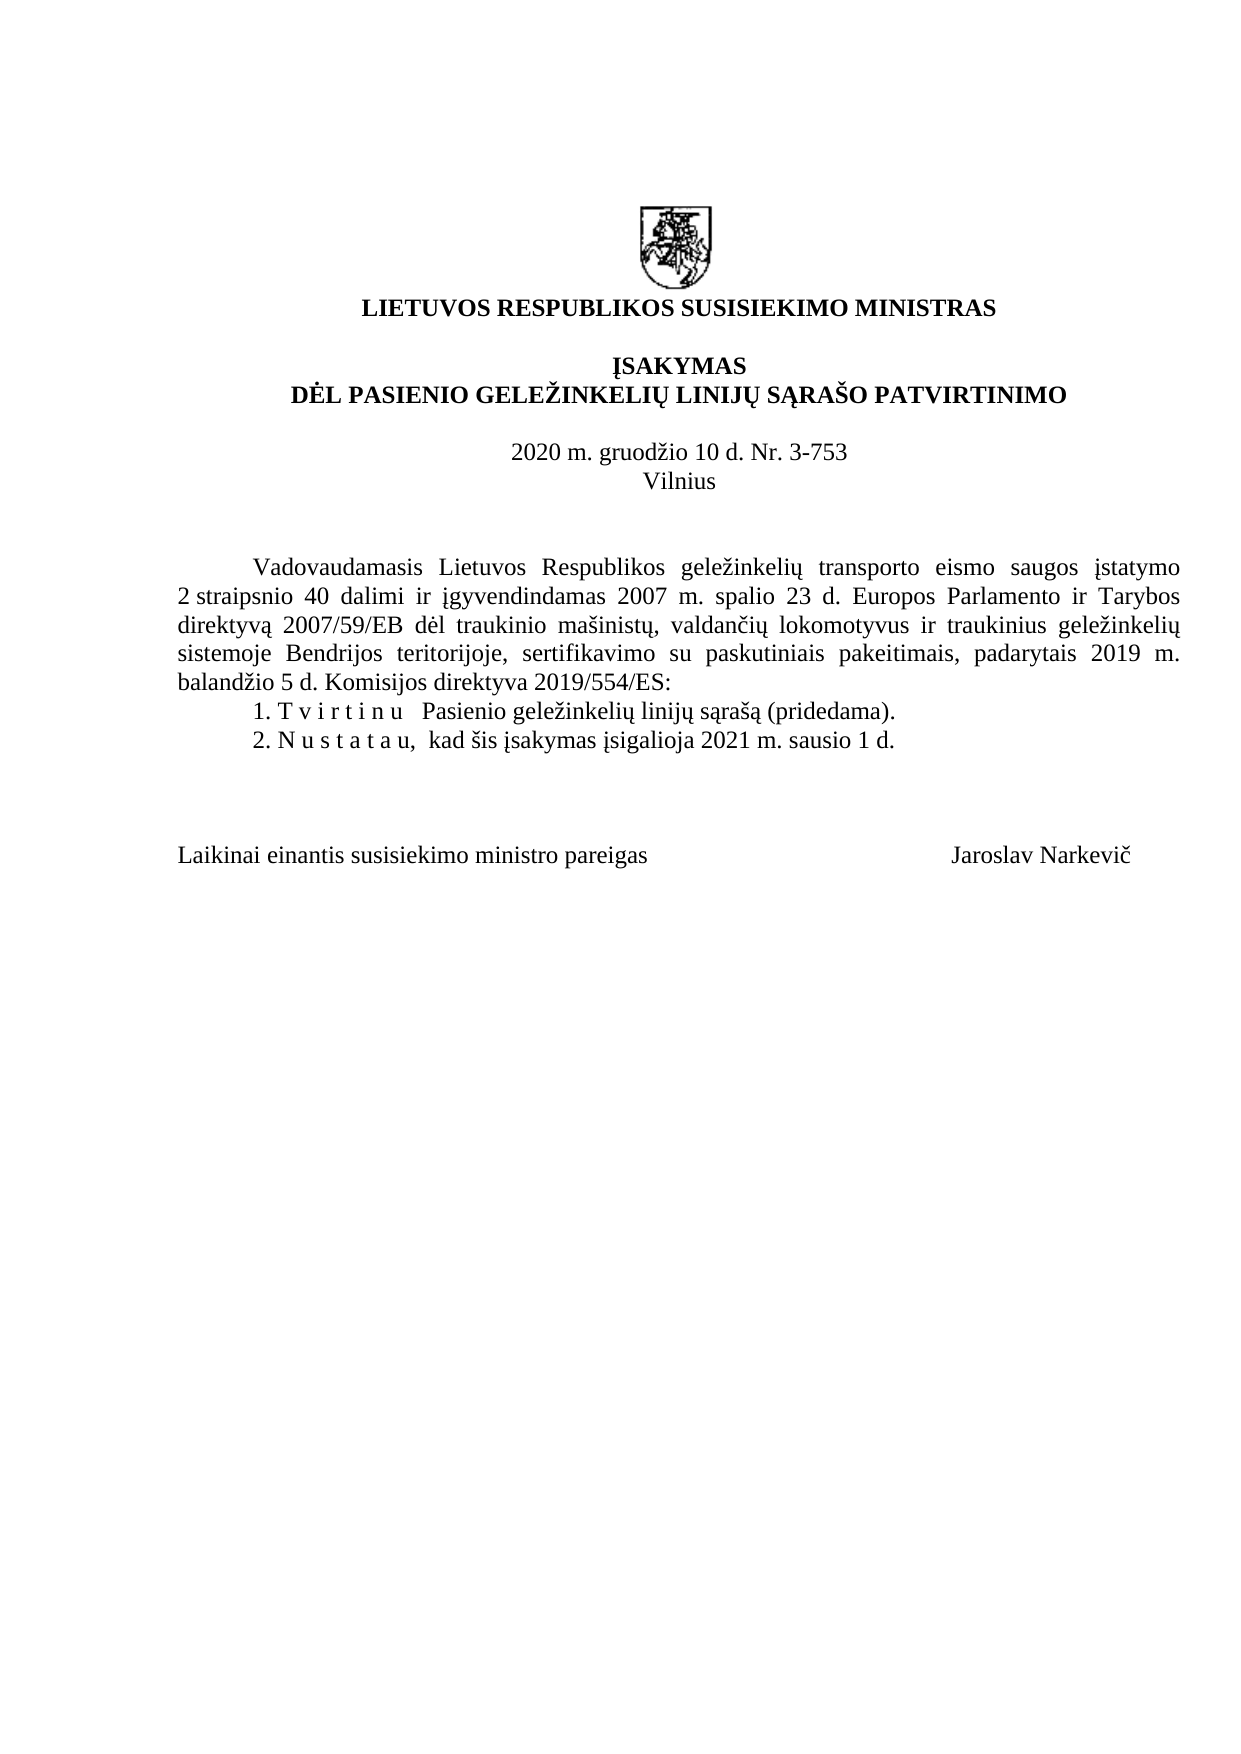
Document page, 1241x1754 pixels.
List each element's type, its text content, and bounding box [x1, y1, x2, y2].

text ĮSAKYMAS [177, 351, 1181, 380]
text Vilnius [177, 466, 1181, 495]
text DĖL PASIENIO GELEŽINKELIŲ LINIJŲ SĄRAŠO PATVIRTINIMO [177, 380, 1181, 408]
text Laikinai einantis susisiekimo ministro pareigas Jaroslav Narkevič [177, 840, 1181, 868]
text 2020 m. gruodžio 10 d. Nr. 3-753 [177, 437, 1181, 466]
text LIETUVOS RESPUBLIKOS SUSISIEKIMO MINISTRAS [177, 293, 1181, 322]
text 2. N u s t a t a u, kad šis įsakymas įsigalioja 2021 m. sausio 1 d. [177, 725, 1181, 753]
text 1. T virtinu Pasienio geležinkelių linijų sąrašą (pridedama). [177, 696, 1181, 725]
text Vadovaudamasis Lietuvos Respublikos geležinkelių transporto eismo saugos įstatymo 2 straipsnio 40 dalimi ir įgyvendindamas 2007 m. spalio 23 d. Europos Parlamento ir Tarybos direktyvą 2007/59/EB dėl traukinio mašinistų, valdančių lokomotyvus ir traukinius geležinkelių sistemoje Bendrijos teritorijoje, sertifikavimo su paskutiniais pakeitimais, padarytais 2019 m. balandžio 5 d. Komisijos direktyva 2019/554/ES: [177, 552, 1181, 696]
